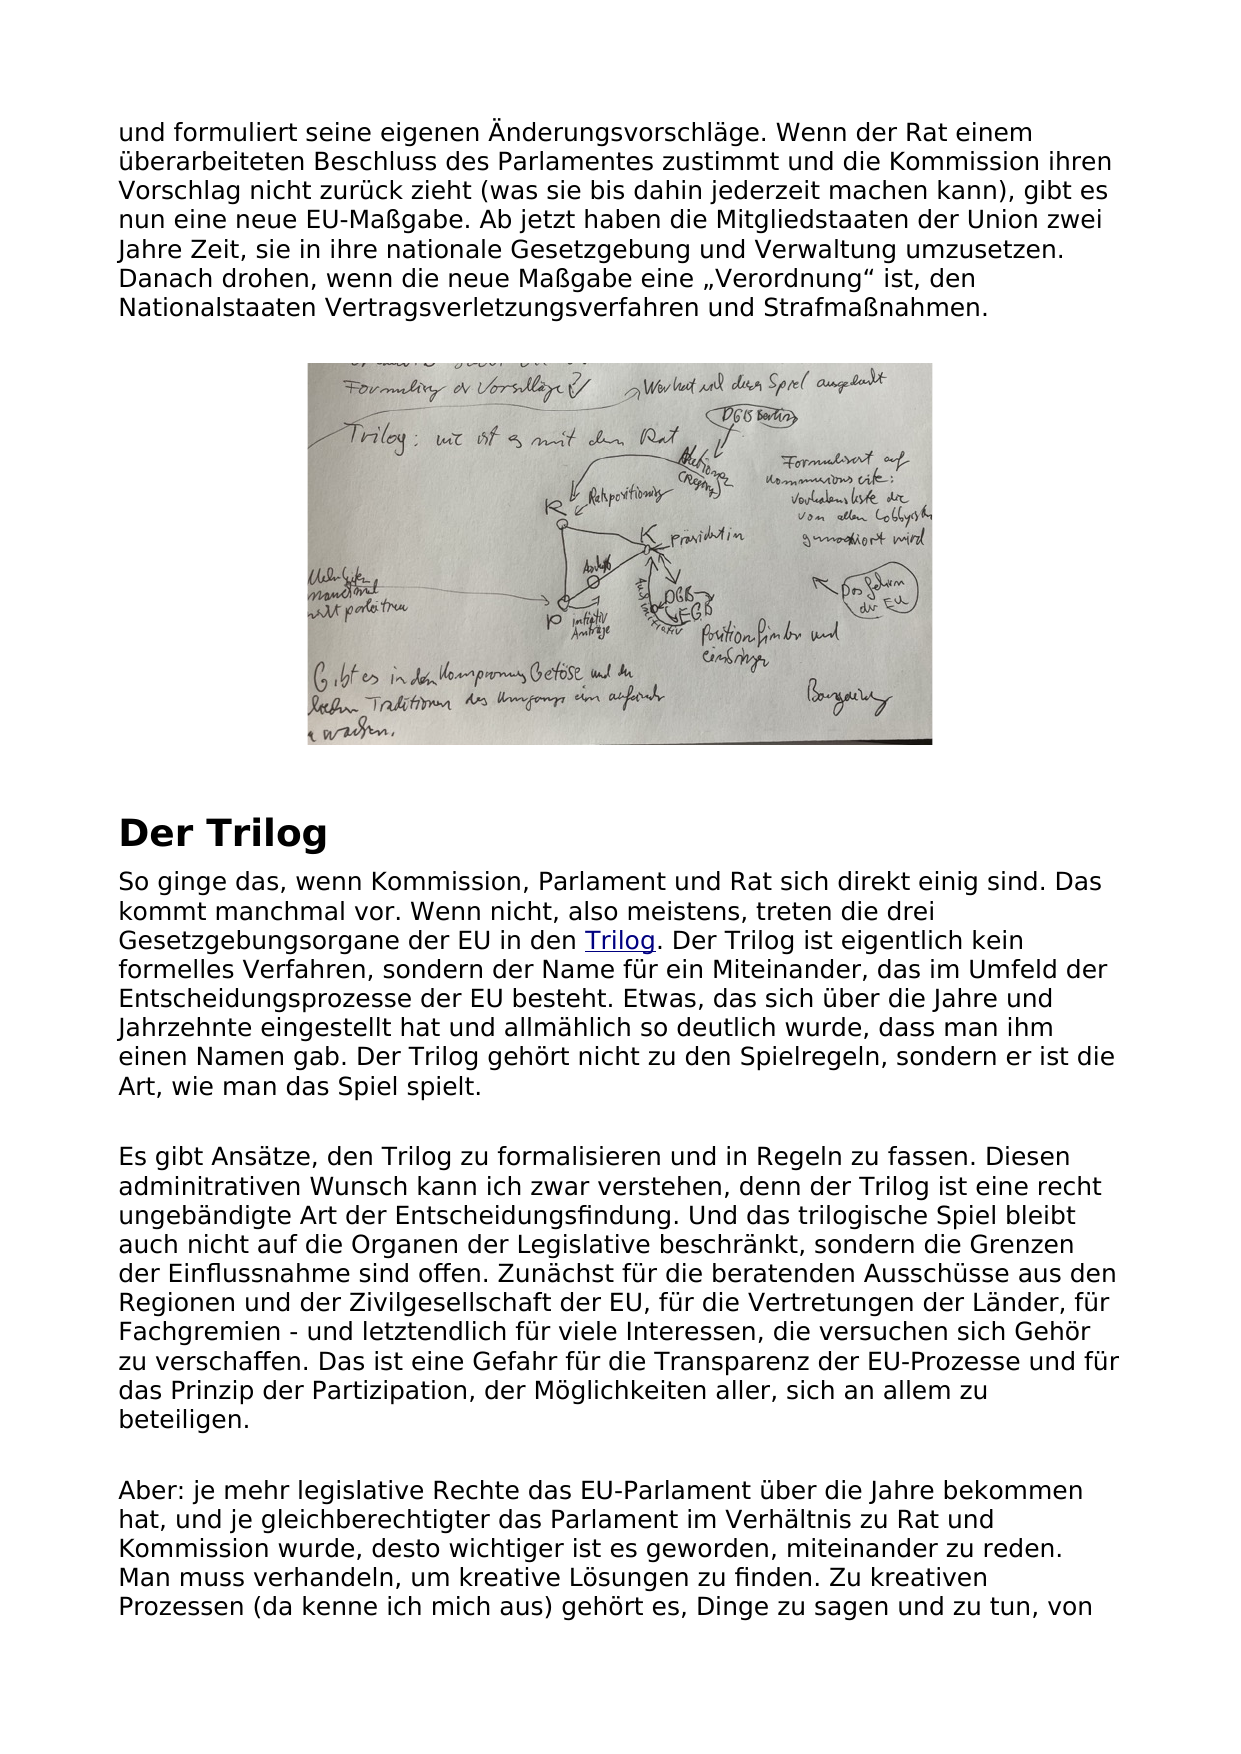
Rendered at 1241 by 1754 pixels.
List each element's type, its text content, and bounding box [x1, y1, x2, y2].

text So ginge das, wenn Kommission, Parlament und Rat sich direkt einig sind. Das kommt manchmal vor. Wenn nicht, also meistens, treten die drei Gesetzgebungsorgane der EU in den Trilog. Der Trilog ist eigentlich kein formelles Verfahren, sondern der Name für ein Miteinander, das im Umfeld der Entscheidungsprozesse der EU besteht. Etwas, das sich über die Jahre und Jahrzehnte eingestellt hat und allmählich so deutlich wurde, dass man ihm einen Namen gab. Der Trilog gehört nicht zu den Spielregeln, sondern er ist die Art, wie man das Spiel spielt. [118, 868, 1122, 1130]
text Aber: je mehr legislative Rechte das EU-Parlament über die Jahre bekommen hat, und je gleichberechtigter das Parlament im Verhältnis zu Rat und Kommission wurde, desto wichtiger ist es geworden, miteinander zu reden. Man muss verhandeln, um kreative Lösungen zu finden. Zu kreativen Prozessen (da kenne ich mich aus) gehört es, Dinge zu sagen und zu tun, von [118, 1476, 1122, 1622]
text Es gibt Ansätze, den Trilog zu formalisieren und in Regeln zu fassen. Diesen adminitrativen Wunsch kann ich zwar verstehen, denn der Trilog ist eine recht ungebändigte Art der Entscheidungsfindung. Und das trilogische Spiel bleibt auch nicht auf die Organen der Legislative beschränkt, sondern die Grenzen der Einflussnahme sind offen. Zunächst für die beratenden Ausschüsse aus den Regionen und der Zivilgesellschaft der EU, für die Vertretungen der Länder, für Fachgremien - und letztendlich für viele Interessen, die versuchen sich Gehör zu verschaffen. Das ist eine Gefahr für die Transparenz der EU-Prozesse und für das Prinzip der Partizipation, der Möglichkeiten aller, sich an allem zu beteiligen. [118, 1143, 1122, 1463]
subtitle Der Trilog [118, 811, 1122, 855]
text und formuliert seine eigenen Änderungsvorschläge. Wenn der Rat einem überarbeiteten Beschluss des Parlamentes zustimmt und die Kommission ihren Vorschlag nicht zurück zieht (was sie bis dahin jederzeit machen kann), gibt es nun eine neue EU-Maßgabe. Ab jetzt haben die Mitgliedstaaten der Union zwei Jahre Zeit, sie in ihre nationale Gesetzgebung und Verwaltung umzusetzen. Danach drohen, wenn die neue Maßgabe eine „Verordnung“ ist, den Nationalstaaten Vertragsverletzungsverfahren und Strafmaßnahmen. [118, 118, 1122, 351]
picture [307, 363, 933, 745]
